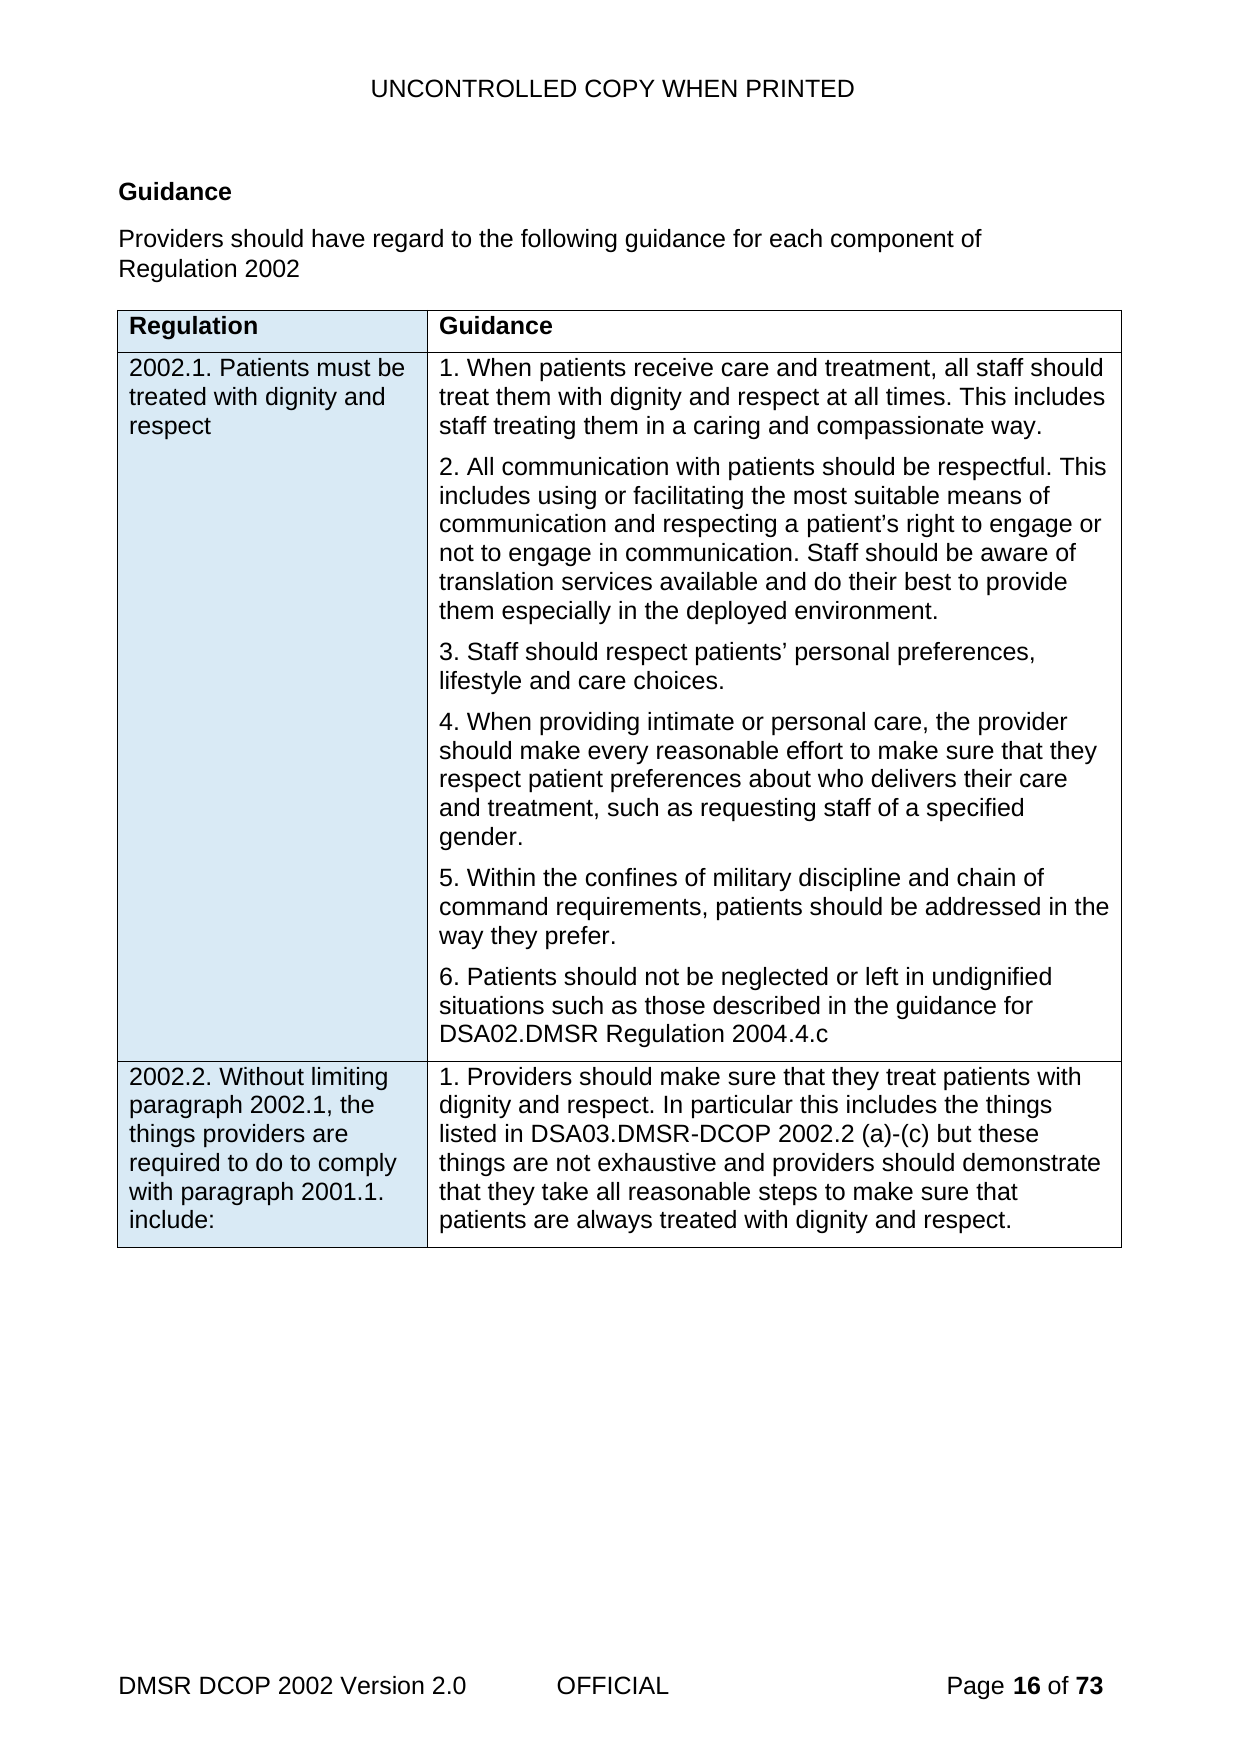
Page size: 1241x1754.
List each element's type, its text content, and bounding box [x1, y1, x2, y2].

table_header Regulation [118, 311, 427, 352]
table_cell 1. Providers should make sure that they treat patients with dignity and respect. In particular this includes the things listed in DSA03.DMSR-DCOP 2002.2 (a)-(c) but these things are not exhaustive and providers should demonstrate that they take all reasonable steps to make sure that patients are always treated with dignity and respect. [428, 1062, 1121, 1247]
text Providers should have regard to the following guidance for each component of Regulation 2002 [118, 224, 1107, 283]
table_header Guidance [428, 311, 1121, 352]
table_cell 2002.1. Patients must be treated with dignity and respect [118, 353, 427, 1061]
table_cell 1. When patients receive care and treatment, all staff should treat them with dignity and respect at all times. This includes staff treating them in a caring and compassionate way. 2. All communication with patients should be respectful. This includes using or facilitating the most suitable means of communication and respecting a patient’s right to engage or not to engage in communication. Staff should be aware of translation services available and do their best to provide them especially in the deployed environment. 3. Staff should respect patients’ personal preferences, lifestyle and care choices. 4. When providing intimate or personal care, the provider should make every reasonable effort to make sure that they respect patient preferences about who delivers their care and treatment, such as requesting staff of a specified gender. 5. Within the confines of military discipline and chain of command requirements, patients should be addressed in the way they prefer. 6. Patients should not be neglected or left in undignified situations such as those described in the guidance for DSA02.DMSR Regulation 2004.4.c [428, 353, 1121, 1061]
text Guidance [118, 177, 1107, 206]
table_cell 2002.2. Without limiting paragraph 2002.1, the things providers are required to do to comply with paragraph 2001.1. include: [118, 1062, 427, 1247]
